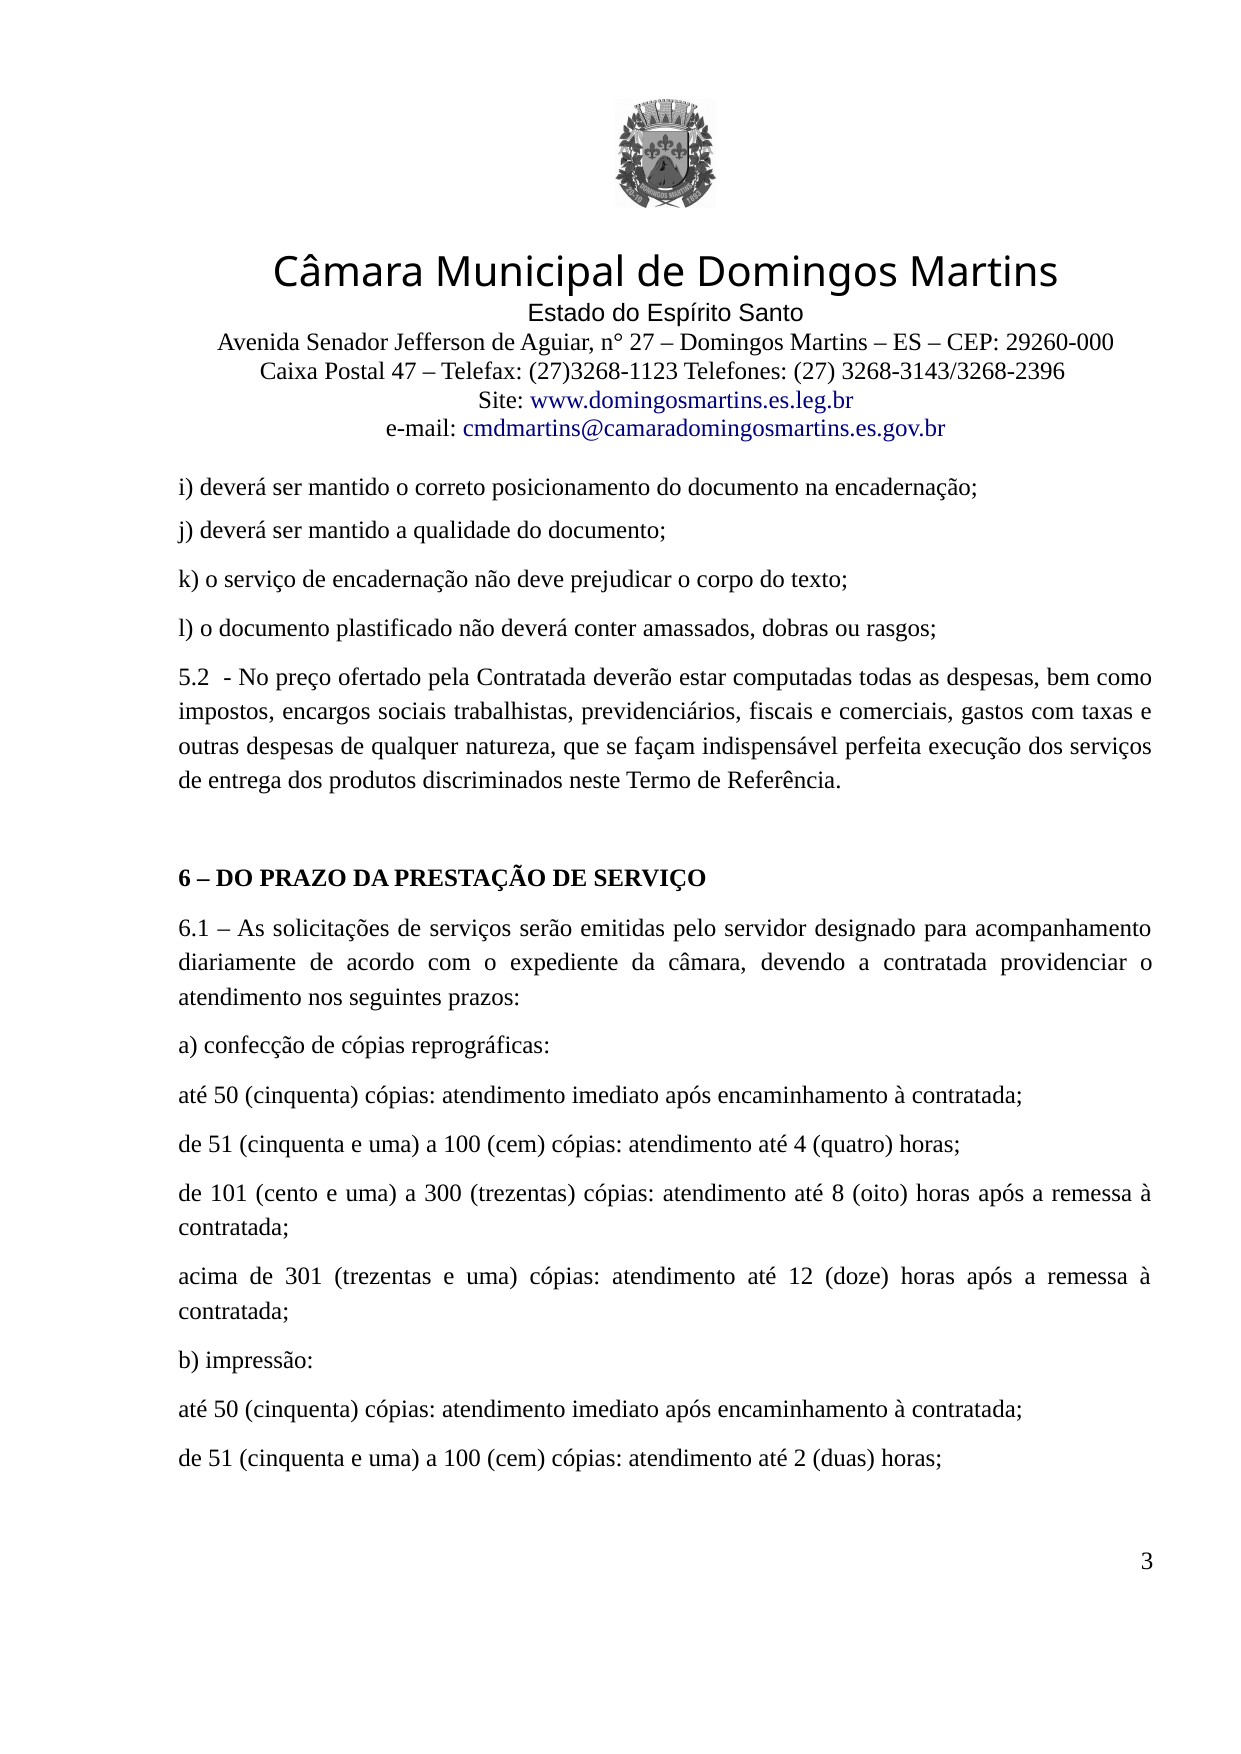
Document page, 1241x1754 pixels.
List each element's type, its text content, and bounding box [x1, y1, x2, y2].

text 6.1 – As solicitações de serviços serão emitidas pelo servidor designado para acompanhamento diariamente de acordo com o expediente da câmara, devendo a contratada providenciar o atendimento nos seguintes prazos: [178, 913, 1153, 1010]
text até 50 (cinquenta) cópias: atendimento imediato após encaminhamento à contratada; [178, 1080, 1153, 1108]
text até 50 (cinquenta) cópias: atendimento imediato após encaminhamento à contratada; [178, 1394, 1153, 1423]
text a) confecção de cópias reprográficas: [178, 1031, 1153, 1059]
text l) o documento plastificado não deverá conter amassados, dobras ou rasgos; [178, 613, 1153, 642]
text i) deverá ser mantido o correto posicionamento do documento na encadernação; [178, 472, 1153, 500]
text 6 – DO PRAZO DA PRESTAÇÃO DE SERVIÇO [178, 863, 1153, 892]
text de 51 (cinquenta e uma) a 100 (cem) cópias: atendimento até 2 (duas) horas; [178, 1443, 1153, 1472]
text de 51 (cinquenta e uma) a 100 (cem) cópias: atendimento até 4 (quatro) horas; [178, 1129, 1153, 1157]
text de 101 (cento e uma) a 300 (trezentas) cópias: atendimento até 8 (oito) horas após a remessa à contratada; [178, 1178, 1153, 1241]
text j) deverá ser mantido a qualidade do documento; [178, 515, 1153, 543]
text acima de 301 (trezentas e uma) cópias: atendimento até 12 (doze) horas após a remessa à contratada; [178, 1261, 1153, 1324]
text k) o serviço de encadernação não deve prejudicar o corpo do texto; [178, 564, 1153, 593]
text 5.2 - No preço ofertado pela Contratada deverão estar computadas todas as despesas, bem como impostos, encargos sociais trabalhistas, previdenciários, fiscais e comerciais, gastos com taxas e outras despesas de qualquer natureza, que se façam indispensável perfeita execução dos serviços de entrega dos produtos discriminados neste Termo de Referência. [178, 662, 1153, 794]
text b) impressão: [178, 1345, 1153, 1374]
